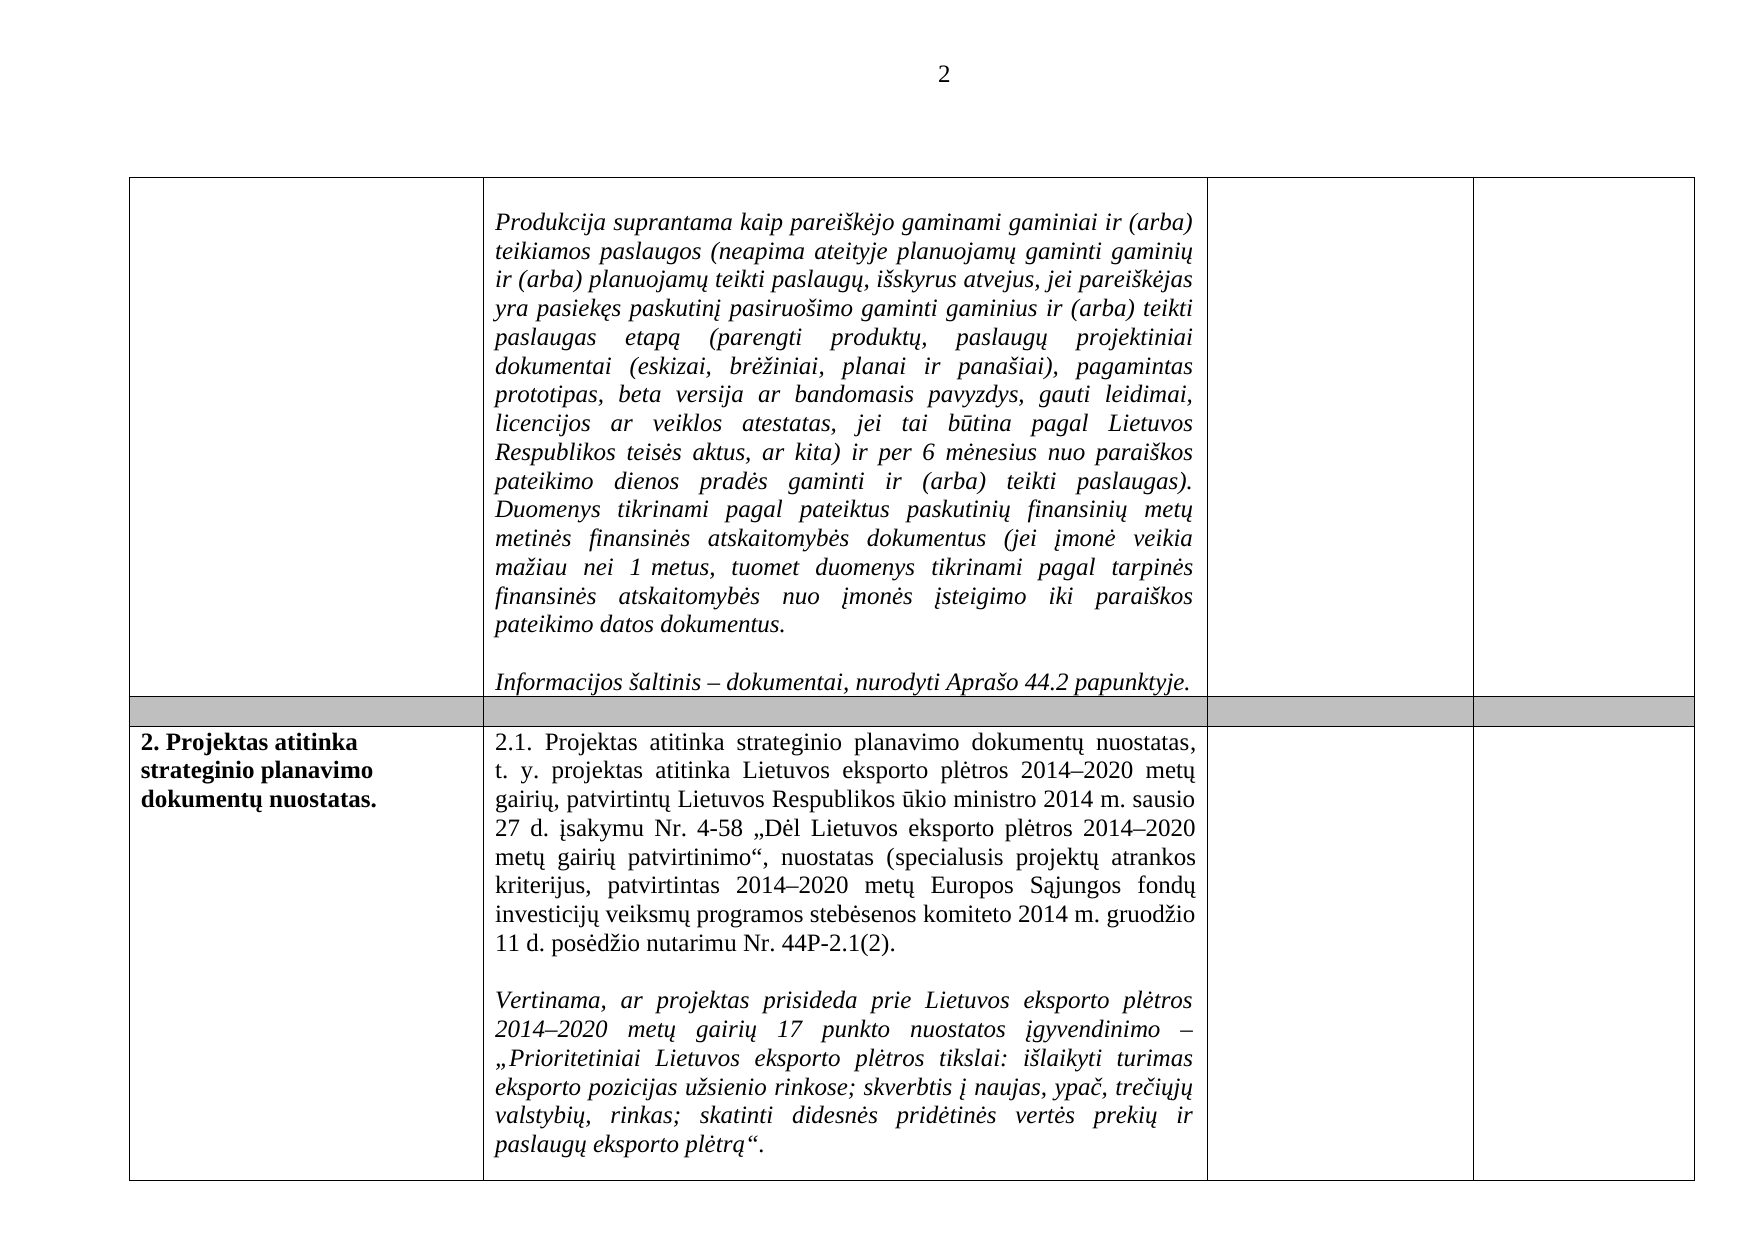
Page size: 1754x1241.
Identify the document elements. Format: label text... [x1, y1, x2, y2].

table_cell [1208, 697, 1473, 726]
table_cell [130, 697, 483, 726]
table_cell [1474, 178, 1694, 696]
table_cell [484, 697, 1207, 726]
table_cell 2. Projektas atitinka strateginio planavimo dokumentų nuostatas. [130, 727, 483, 1180]
table_cell [1208, 178, 1473, 696]
table_cell [130, 178, 483, 696]
table_cell 2.1. Projektas atitinka strateginio planavimo dokumentų nuostatas, t. y. projektas atitinka Lietuvos eksporto plėtros 2014–2020 metų gairių, patvirtintų Lietuvos Respublikos ūkio ministro 2014 m. sausio 27 d. įsakymu Nr. 4-58 „Dėl Lietuvos eksporto plėtros 2014–2020 metų gairių patvirtinimo“, nuostatas (specialusis projektų atrankos kriterijus, patvirtintas 2014–2020 metų Europos Sąjungos fondų investicijų veiksmų programos stebėsenos komiteto 2014 m. gruodžio 11 d. posėdžio nutarimu Nr. 44P-2.1(2). Vertinama, ar projektas prisideda prie Lietuvos eksporto plėtros 2014–2020 metų gairių 17 punkto nuostatos įgyvendinimo – „Prioritetiniai Lietuvos eksporto plėtros tikslai: išlaikyti turimas eksporto pozicijas užsienio rinkose; skverbtis į naujas, ypač, trečiųjų valstybių, rinkas; skatinti didesnės pridėtinės vertės prekių ir paslaugų eksporto plėtrą“. [484, 727, 1207, 1180]
table_cell [1474, 727, 1694, 1180]
table_cell [1208, 727, 1473, 1180]
table_cell [1474, 697, 1694, 726]
table_cell Produkcija suprantama kaip pareiškėjo gaminami gaminiai ir (arba) teikiamos paslaugos (neapima ateityje planuojamų gaminti gaminių ir (arba) planuojamų teikti paslaugų, išskyrus atvejus, jei pareiškėjas yra pasiekęs paskutinį pasiruošimo gaminti gaminius ir (arba) teikti paslaugas etapą (parengti produktų, paslaugų projektiniai dokumentai (eskizai, brėžiniai, planai ir panašiai), pagamintas prototipas, beta versija ar bandomasis pavyzdys, gauti leidimai, licencijos ar veiklos atestatas, jei tai būtina pagal Lietuvos Respublikos teisės aktus, ar kita) ir per 6 mėnesius nuo paraiškos pateikimo dienos pradės gaminti ir (arba) teikti paslaugas). Duomenys tikrinami pagal pateiktus paskutinių finansinių metų metinės finansinės atskaitomybės dokumentus (jei įmonė veikia mažiau nei 1 metus, tuomet duomenys tikrinami pagal tarpinės finansinės atskaitomybės nuo įmonės įsteigimo iki paraiškos pateikimo datos dokumentus. Informacijos šaltinis – dokumentai, nurodyti Aprašo 44.2 papunktyje. [484, 178, 1207, 696]
